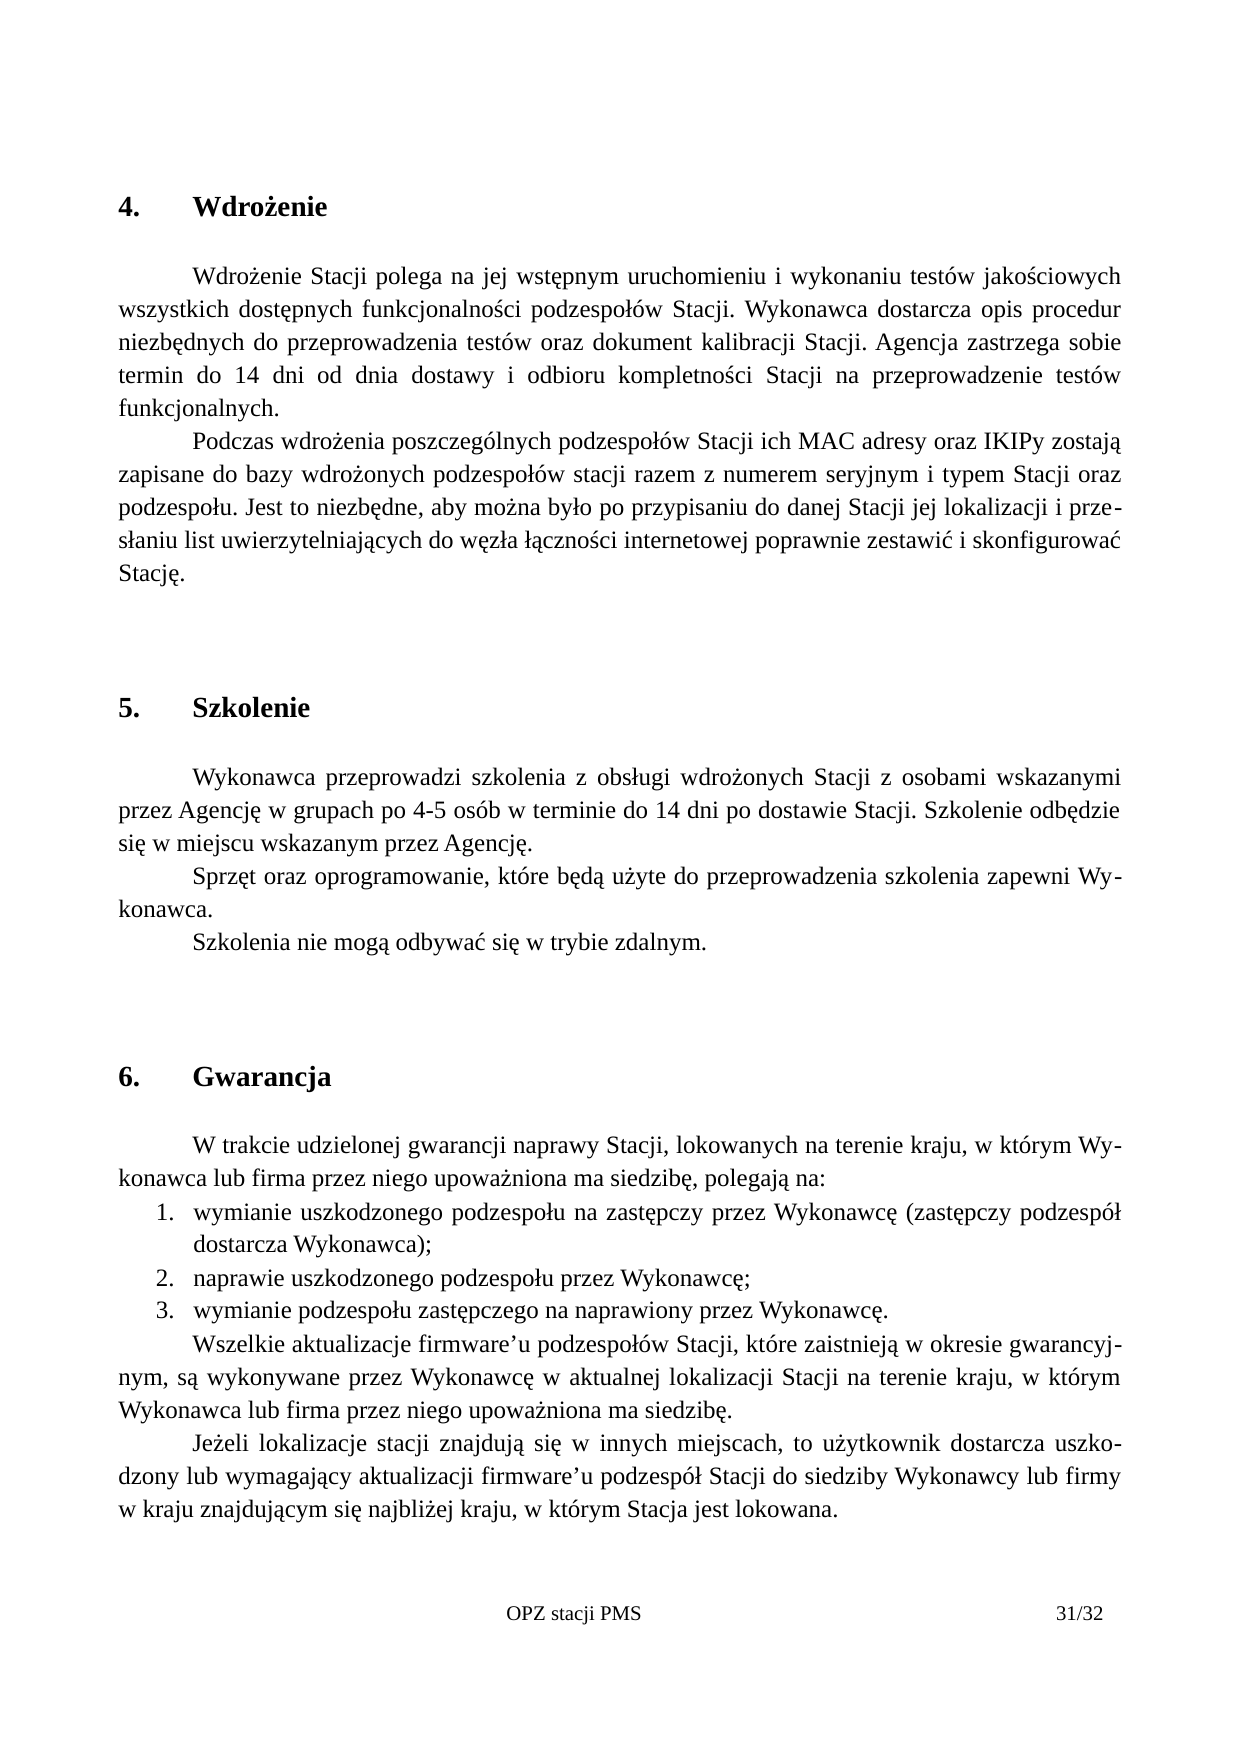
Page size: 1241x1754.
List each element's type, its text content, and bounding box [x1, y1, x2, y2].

text Sprzęt oraz oprogramowanie, które będą użyte do przeprowadzenia szkolenia zapewni Wy­konawca. [118, 861, 1122, 923]
text 5. Szkolenie [118, 690, 1122, 724]
text W trakcie udzielonej gwarancji naprawy Stacji, lokowanych na terenie kraju, w którym Wy­konawca lub firma przez niego upoważniona ma siedzibę, polegają na: [118, 1131, 1122, 1192]
text Wszelkie aktualizacje firmware’u podzespołów Stacji, które zaistnieją w okresie gwarancyj­nym, są wykonywane przez Wykonawcę w aktualnej lokalizacji Stacji na terenie kraju, w którym Wykonawca lub firma przez niego upoważniona ma siedzibę. [118, 1329, 1122, 1423]
text Podczas wdrożenia poszczególnych podzespołów Stacji ich MAC adresy oraz IKIPy zostają zapisane do bazy wdrożonych podzespołów stacji razem z numerem seryjnym i typem Stacji oraz podzespołu. Jest to niezbędne, aby można było po przypisaniu do danej Stacji jej lokalizacji i prze­słaniu list uwierzytelniających do węzła łączności internetowej poprawnie zestawić i skonfigurować Stację. [118, 426, 1122, 587]
text 6. Gwarancja [118, 1059, 1122, 1092]
text Szkolenia nie mogą odbywać się w trybie zdalnym. [118, 927, 1122, 956]
list wymianie podzespołu zastępczego na naprawiony przez Wykonawcę. [156, 1296, 1122, 1324]
text Wdrożenie Stacji polega na jej wstępnym uruchomieniu i wykonaniu testów jakościowych wszystkich dostępnych funkcjonalności podzespołów Stacji. Wykonawca dostarcza opis procedur niezbędnych do przeprowadzenia testów oraz dokument kalibracji Stacji. Agencja zastrzega sobie termin do 14 dni od dnia dostawy i odbioru kompletności Stacji na przeprowadzenie testów funkcjonalnych. [118, 261, 1122, 422]
list naprawie uszkodzonego podzespołu przez Wykonawcę; [156, 1263, 1122, 1291]
text Wykonawca przeprowadzi szkolenia z obsługi wdrożonych Stacji z osobami wskazanymi przez Agencję w grupach po 4-5 osób w terminie do 14 dni po dostawie Stacji. Szkolenie odbędzie się w miejscu wskazanym przez Agencję. [118, 762, 1122, 857]
text 4. Wdrożenie [118, 189, 1122, 223]
text Jeżeli lokalizacje stacji znajdują się w innych miejscach, to użytkownik dostarcza uszko­dzony lub wymagający aktualizacji firmware’u podzespół Stacji do siedziby Wykonawcy lub firmy w kraju znajdującym się najbliżej kraju, w którym Stacja jest lokowana. [118, 1428, 1122, 1522]
list wymianie uszkodzonego podzespołu na zastępczy przez Wykonawcę (zastępczy podzespół dostarcza Wykonawca); [156, 1197, 1122, 1258]
